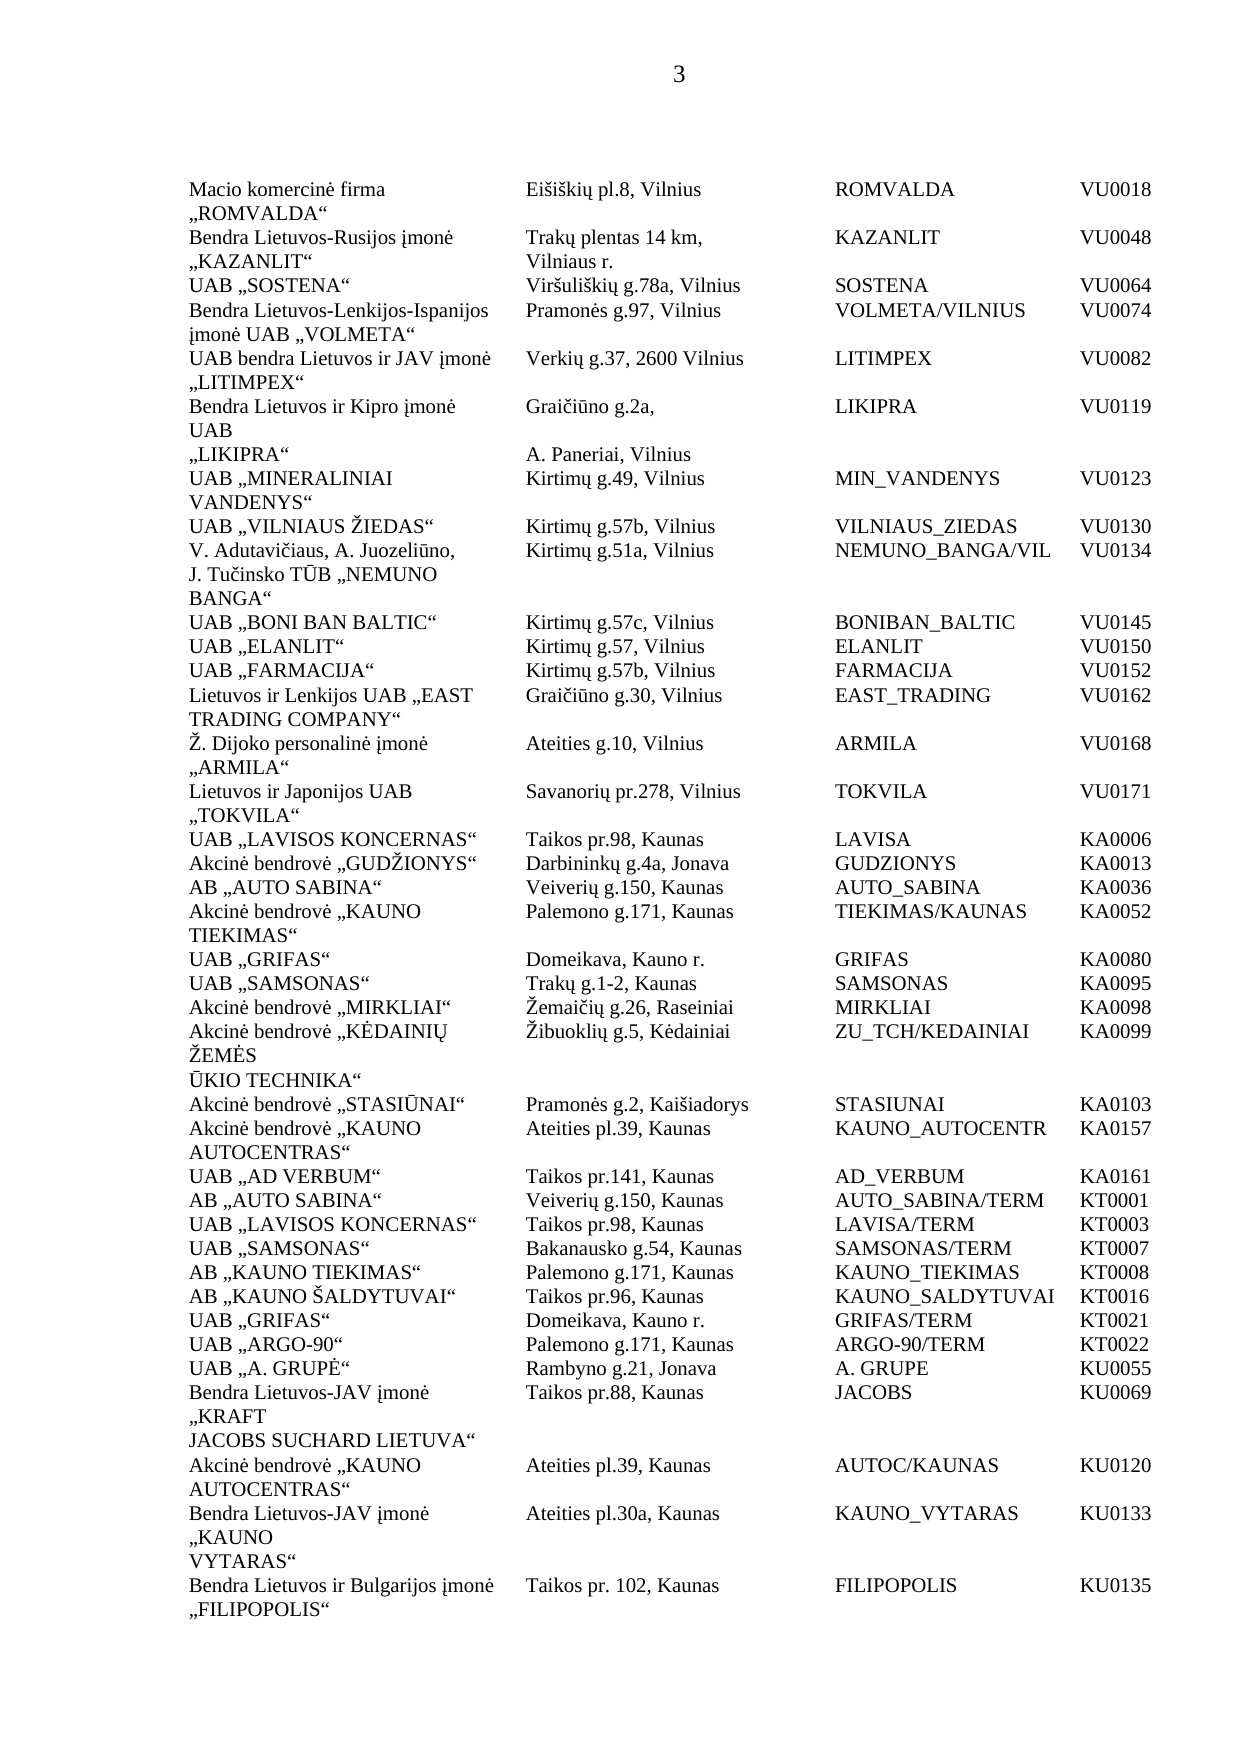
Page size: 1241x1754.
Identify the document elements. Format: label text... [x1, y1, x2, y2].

table_cell VU0162 [1068, 683, 1204, 707]
table_cell AUTO_SABINA [824, 875, 1068, 899]
table_cell Verkių g.37, 2600 Vilnius [514, 346, 823, 370]
table_cell LIKIPRA [824, 394, 1068, 442]
table_cell Taikos pr.96, Kaunas [514, 1284, 823, 1308]
table_cell AUTOC/KAUNAS [824, 1453, 1068, 1501]
table_cell [824, 322, 1068, 346]
table_cell VU0150 [1068, 634, 1204, 658]
table_cell GRIFAS/TERM [824, 1308, 1068, 1332]
table_cell Domeikava, Kauno r. [514, 947, 823, 971]
table_cell ROMVALDA [824, 177, 1068, 225]
table_cell [514, 1429, 823, 1452]
table_cell Ateities pl.39, Kaunas [514, 1116, 823, 1164]
table_cell Kirtimų g.49, Vilnius [514, 466, 823, 514]
table_cell VU0074 [1068, 298, 1204, 322]
table_cell [1068, 442, 1204, 466]
table_cell MIRKLIAI [824, 995, 1068, 1019]
table_cell VILNIAUS_ZIEDAS [824, 514, 1068, 538]
table_cell KAUNO_TIEKIMAS [824, 1260, 1068, 1284]
table_cell ZU_TCH/KEDAINIAI [824, 1019, 1068, 1067]
table_cell STASIUNAI [824, 1092, 1068, 1116]
table_cell Bendra Lietuvos-JAV įmonė „KAUNO [177, 1501, 514, 1549]
table_cell UAB „LAVISOS KONCERNAS“ [177, 827, 514, 851]
table_cell UAB „ELANLIT“ [177, 634, 514, 658]
table_cell VOLMETA/VILNIUS [824, 298, 1068, 322]
table_cell „LITIMPEX“ [177, 370, 514, 394]
table_cell LAVISA/TERM [824, 1212, 1068, 1236]
table_cell [514, 370, 823, 394]
table_cell [514, 1597, 823, 1621]
table_cell „ARMILA“ [177, 755, 514, 779]
table_cell UAB „A. GRUPĖ“ [177, 1356, 514, 1380]
table_cell VU0119 [1068, 394, 1204, 442]
table_cell KAUNO_SALDYTUVAI [824, 1284, 1068, 1308]
table_cell KU0055 [1068, 1356, 1204, 1380]
table_cell [1068, 1549, 1204, 1573]
table_cell Taikos pr.88, Kaunas [514, 1380, 823, 1428]
table_cell [1068, 1068, 1204, 1092]
table_cell VU0048 [1068, 225, 1204, 249]
table_cell [1068, 249, 1204, 273]
table_cell Bendra Lietuvos ir Bulgarijos įmonė [177, 1573, 514, 1597]
table_cell [514, 707, 823, 731]
table_cell [514, 1068, 823, 1092]
table_cell VYTARAS“ [177, 1549, 514, 1573]
table_cell [824, 1429, 1068, 1452]
table_cell A. GRUPE [824, 1356, 1068, 1380]
table_cell BONIBAN_BALTIC [824, 610, 1068, 634]
table_cell Kirtimų g.57b, Vilnius [514, 659, 823, 682]
table_cell [514, 755, 823, 779]
table_cell KA0161 [1068, 1164, 1204, 1188]
table_cell ELANLIT [824, 634, 1068, 658]
table_cell KA0080 [1068, 947, 1204, 971]
table_cell Palemono g.171, Kaunas [514, 1332, 823, 1356]
table_cell „KAZANLIT“ [177, 249, 514, 273]
table_cell A. Paneriai, Vilnius [514, 442, 823, 466]
table_cell TIEKIMAS/KAUNAS [824, 899, 1068, 947]
table_cell Bendra Lietuvos-JAV įmonė „KRAFT [177, 1380, 514, 1428]
table_cell [1068, 562, 1204, 610]
table_cell KT0016 [1068, 1284, 1204, 1308]
table_cell KAZANLIT [824, 225, 1068, 249]
table_cell Ateities pl.39, Kaunas [514, 1453, 823, 1501]
table_cell Macio komercinė firma „ROMVALDA“ [177, 177, 514, 225]
table_cell [824, 562, 1068, 610]
table_cell UAB bendra Lietuvos ir JAV įmonė [177, 346, 514, 370]
table_cell KT0021 [1068, 1308, 1204, 1332]
table_cell UAB „GRIFAS“ [177, 947, 514, 971]
table_cell Palemono g.171, Kaunas [514, 1260, 823, 1284]
table_cell UAB „LAVISOS KONCERNAS“ [177, 1212, 514, 1236]
table_cell Veiverių g.150, Kaunas [514, 875, 823, 899]
table_cell GUDZIONYS [824, 851, 1068, 875]
table_cell [824, 1068, 1068, 1092]
table_cell KT0003 [1068, 1212, 1204, 1236]
table_cell EAST_TRADING [824, 683, 1068, 707]
table_cell Domeikava, Kauno r. [514, 1308, 823, 1332]
table_cell UAB „SAMSONAS“ [177, 971, 514, 995]
table_cell KA0098 [1068, 995, 1204, 1019]
table_cell KU0120 [1068, 1453, 1204, 1501]
table_cell SAMSONAS/TERM [824, 1236, 1068, 1260]
table_cell [824, 249, 1068, 273]
table_cell KA0095 [1068, 971, 1204, 995]
table_cell NEMUNO_BANGA/VIL [824, 538, 1068, 562]
table_cell MIN_VANDENYS [824, 466, 1068, 514]
table_cell KA0099 [1068, 1019, 1204, 1067]
table_cell Akcinė bendrovė „MIRKLIAI“ [177, 995, 514, 1019]
table_cell Savanorių pr.278, Vilnius [514, 779, 823, 827]
table_cell [1068, 755, 1204, 779]
table_cell Bendra Lietuvos-Rusijos įmonė [177, 225, 514, 249]
table_cell KT0007 [1068, 1236, 1204, 1260]
table_cell Bendra Lietuvos ir Kipro įmonė UAB [177, 394, 514, 442]
table_cell KU0133 [1068, 1501, 1204, 1549]
table_cell Trakų plentas 14 km, [514, 225, 823, 249]
table_cell Akcinė bendrovė „KAUNO TIEKIMAS“ [177, 899, 514, 947]
table_cell Taikos pr.141, Kaunas [514, 1164, 823, 1188]
table_cell VU0018 [1068, 177, 1204, 225]
table_cell [1068, 370, 1204, 394]
table_cell Graičiūno g.30, Vilnius [514, 683, 823, 707]
table_cell FARMACIJA [824, 659, 1068, 682]
table_cell VU0130 [1068, 514, 1204, 538]
table_cell [1068, 1597, 1204, 1621]
table_cell UAB „GRIFAS“ [177, 1308, 514, 1332]
table_cell AB „AUTO SABINA“ [177, 875, 514, 899]
table_cell JACOBS [824, 1380, 1068, 1428]
table_cell KA0036 [1068, 875, 1204, 899]
table_cell LAVISA [824, 827, 1068, 851]
table_cell KA0013 [1068, 851, 1204, 875]
table_cell Kirtimų g.57c, Vilnius [514, 610, 823, 634]
table_cell VU0123 [1068, 466, 1204, 514]
table_cell TOKVILA [824, 779, 1068, 827]
table_cell KU0069 [1068, 1380, 1204, 1428]
table_cell [1068, 1429, 1204, 1452]
table_cell FILIPOPOLIS [824, 1573, 1068, 1597]
table_cell Taikos pr.98, Kaunas [514, 827, 823, 851]
table_cell AD_VERBUM [824, 1164, 1068, 1188]
table_cell Viršuliškių g.78a, Vilnius [514, 274, 823, 297]
table_cell VU0168 [1068, 731, 1204, 755]
table_cell SOSTENA [824, 274, 1068, 297]
table_cell „LIKIPRA“ [177, 442, 514, 466]
table_cell AB „KAUNO ŠALDYTUVAI“ [177, 1284, 514, 1308]
table_cell [824, 442, 1068, 466]
table_cell KT0008 [1068, 1260, 1204, 1284]
table_cell Rambyno g.21, Jonava [514, 1356, 823, 1380]
table_cell Pramonės g.97, Vilnius [514, 298, 823, 322]
table_cell JACOBS SUCHARD LIETUVA“ [177, 1429, 514, 1452]
table_cell [514, 562, 823, 610]
table_cell [824, 1549, 1068, 1573]
table_cell Žibuoklių g.5, Kėdainiai [514, 1019, 823, 1067]
table_cell Akcinė bendrovė „KAUNO AUTOCENTRAS“ [177, 1116, 514, 1164]
table_cell UAB „ARGO-90“ [177, 1332, 514, 1356]
table_cell ŪKIO TECHNIKA“ [177, 1068, 514, 1092]
table_cell UAB „SAMSONAS“ [177, 1236, 514, 1260]
table_cell UAB „FARMACIJA“ [177, 659, 514, 682]
table_cell KU0135 [1068, 1573, 1204, 1597]
table_cell LITIMPEX [824, 346, 1068, 370]
table_cell TRADING COMPANY“ [177, 707, 514, 731]
table_cell Kirtimų g.57b, Vilnius [514, 514, 823, 538]
table_cell KT0022 [1068, 1332, 1204, 1356]
table_cell Akcinė bendrovė „KĖDAINIŲ ŽEMĖS [177, 1019, 514, 1067]
table_cell Lietuvos ir Lenkijos UAB „EAST [177, 683, 514, 707]
table_cell Trakų g.1-2, Kaunas [514, 971, 823, 995]
table_cell VU0134 [1068, 538, 1204, 562]
table_cell [1068, 707, 1204, 731]
table_cell Pramonės g.2, Kaišiadorys [514, 1092, 823, 1116]
table_cell VU0145 [1068, 610, 1204, 634]
table_cell KA0157 [1068, 1116, 1204, 1164]
table_cell UAB „SOSTENA“ [177, 274, 514, 297]
table_cell ARGO-90/TERM [824, 1332, 1068, 1356]
table_cell AB „KAUNO TIEKIMAS“ [177, 1260, 514, 1284]
table_cell UAB „BONI BAN BALTIC“ [177, 610, 514, 634]
table_cell UAB „AD VERBUM“ [177, 1164, 514, 1188]
table_cell Lietuvos ir Japonijos UAB „TOKVILA“ [177, 779, 514, 827]
table_cell Graičiūno g.2a, [514, 394, 823, 442]
table_cell KT0001 [1068, 1188, 1204, 1212]
table_cell [514, 1549, 823, 1573]
table_cell UAB „MINERALINIAI VANDENYS“ [177, 466, 514, 514]
table_cell Ž. Dijoko personalinė įmonė [177, 731, 514, 755]
table_cell [514, 322, 823, 346]
table_cell [824, 755, 1068, 779]
table_cell Bendra Lietuvos-Lenkijos-Ispanijos [177, 298, 514, 322]
table_cell Taikos pr. 102, Kaunas [514, 1573, 823, 1597]
table_cell VU0171 [1068, 779, 1204, 827]
table_cell Žemaičių g.26, Raseiniai [514, 995, 823, 1019]
table_cell „FILIPOPOLIS“ [177, 1597, 514, 1621]
table_cell Bakanausko g.54, Kaunas [514, 1236, 823, 1260]
table_cell [824, 370, 1068, 394]
table_cell VU0082 [1068, 346, 1204, 370]
table_cell GRIFAS [824, 947, 1068, 971]
table_cell KA0006 [1068, 827, 1204, 851]
table_cell KA0103 [1068, 1092, 1204, 1116]
table_cell AB „AUTO SABINA“ [177, 1188, 514, 1212]
table_cell KAUNO_AUTOCENTR [824, 1116, 1068, 1164]
table_cell Akcinė bendrovė „GUDŽIONYS“ [177, 851, 514, 875]
table_cell Eišiškių pl.8, Vilnius [514, 177, 823, 225]
table_cell Ateities pl.30a, Kaunas [514, 1501, 823, 1549]
table_cell ARMILA [824, 731, 1068, 755]
table_cell Taikos pr.98, Kaunas [514, 1212, 823, 1236]
table_cell Palemono g.171, Kaunas [514, 899, 823, 947]
table_cell Kirtimų g.57, Vilnius [514, 634, 823, 658]
table_cell SAMSONAS [824, 971, 1068, 995]
table_cell AUTO_SABINA/TERM [824, 1188, 1068, 1212]
table_cell [1068, 322, 1204, 346]
table_cell [824, 707, 1068, 731]
table_cell Akcinė bendrovė „KAUNO AUTOCENTRAS“ [177, 1453, 514, 1501]
table_cell Akcinė bendrovė „STASIŪNAI“ [177, 1092, 514, 1116]
table_cell KAUNO_VYTARAS [824, 1501, 1068, 1549]
table_cell VU0152 [1068, 659, 1204, 682]
table_cell Darbininkų g.4a, Jonava [514, 851, 823, 875]
table_cell J. Tučinsko TŪB „NEMUNO BANGA“ [177, 562, 514, 610]
table_cell VU0064 [1068, 274, 1204, 297]
table_cell KA0052 [1068, 899, 1204, 947]
table_cell įmonė UAB „VOLMETA“ [177, 322, 514, 346]
table_cell UAB „VILNIAUS ŽIEDAS“ [177, 514, 514, 538]
table_cell Kirtimų g.51a, Vilnius [514, 538, 823, 562]
table_cell Ateities g.10, Vilnius [514, 731, 823, 755]
table_cell V. Adutavičiaus, A. Juozeliūno, [177, 538, 514, 562]
table_cell [824, 1597, 1068, 1621]
table_cell Veiverių g.150, Kaunas [514, 1188, 823, 1212]
table_cell Vilniaus r. [514, 249, 823, 273]
